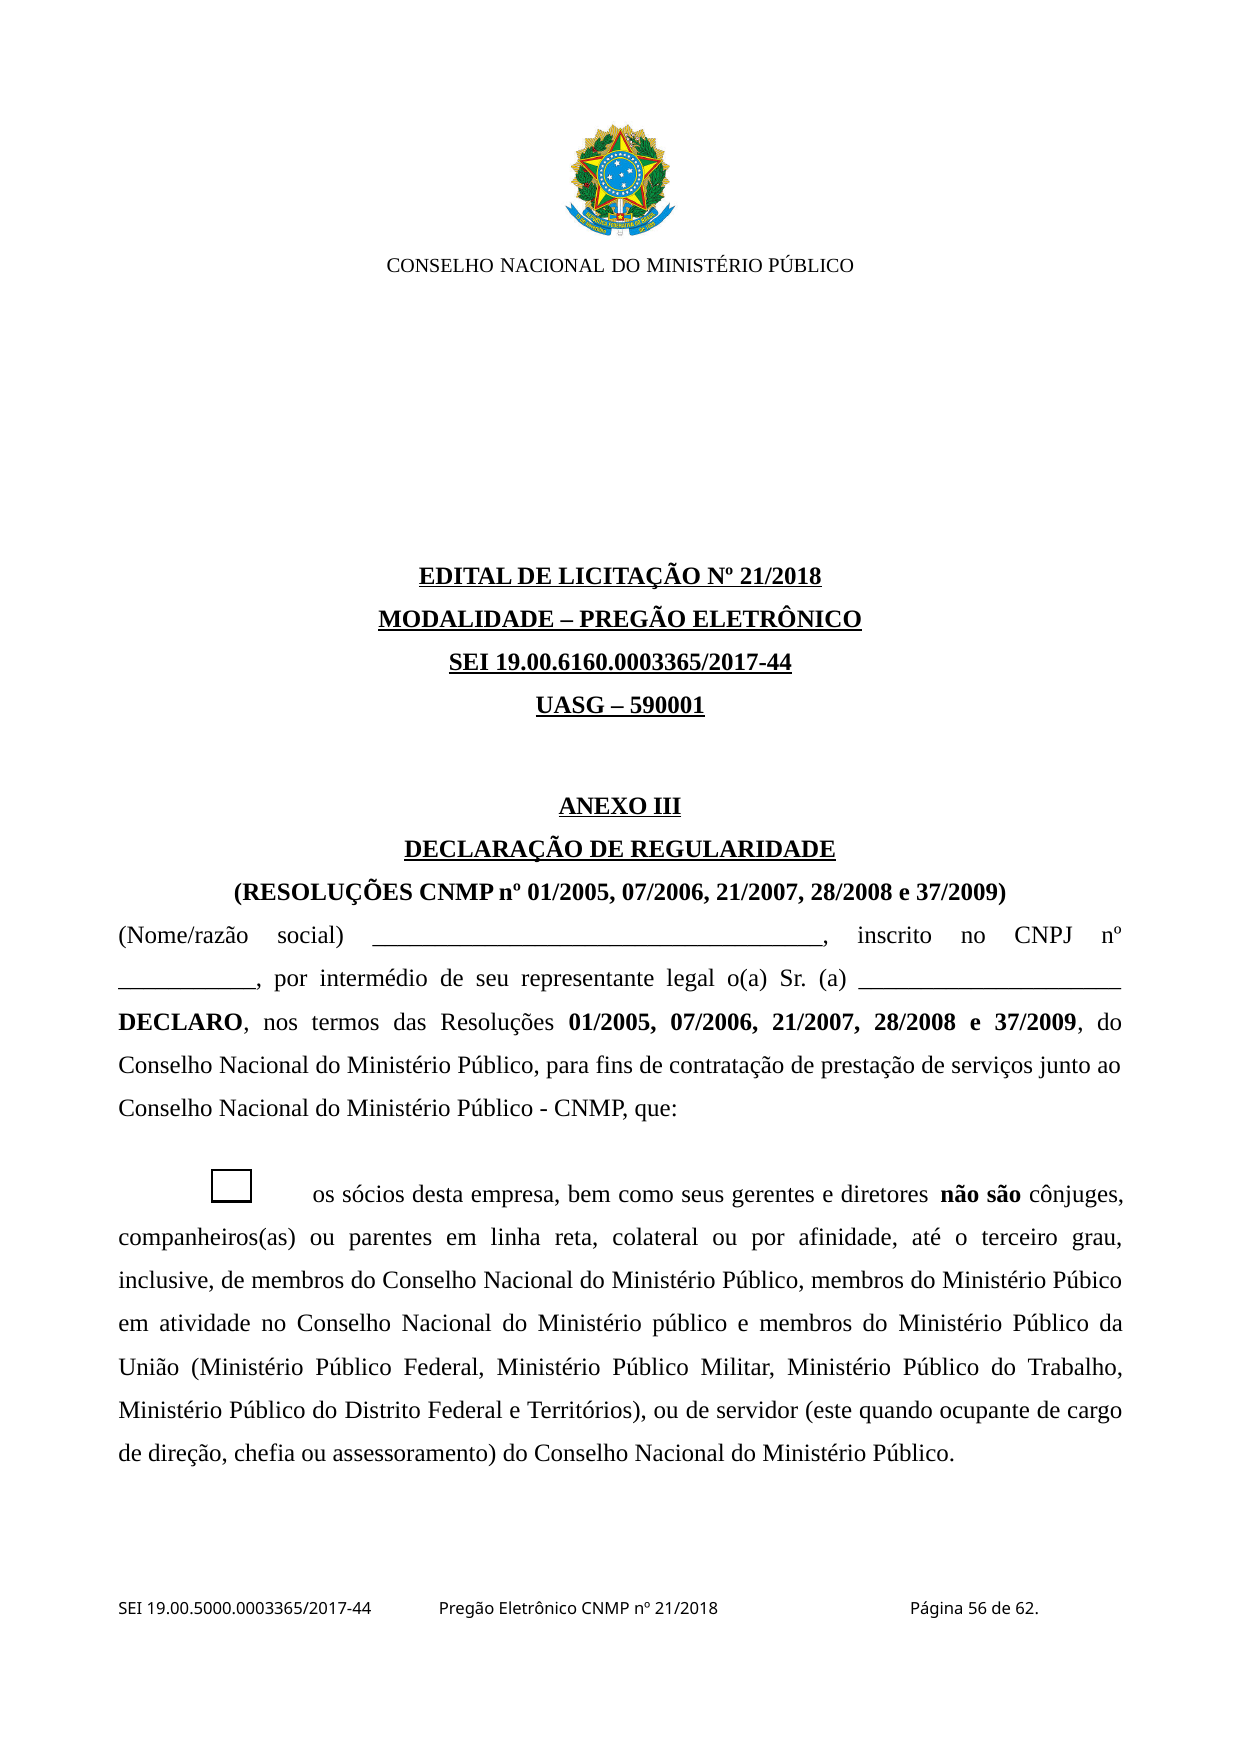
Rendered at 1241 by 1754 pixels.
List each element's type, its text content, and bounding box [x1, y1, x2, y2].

text (Nome/razão social) ____________________________________, inscrito no CNPJ nº ___________, por intermédio de seu representante legal o(a) Sr. (a) _____________________ DECLARO, nos termos das Resoluções 01/2005, 07/2006, 21/2007, 28/2008 e 37/2009, do Conselho Nacional do Ministério Público, para fins de contratação de prestação de serviços junto ao Conselho Nacional do Ministério Público - CNMP, que: [118, 920, 1122, 1122]
text EDITAL DE LICITAÇÃO Nº 21/2018 [118, 561, 1122, 590]
text UASG – 590001 [118, 690, 1122, 719]
text os sócios desta empresa, bem como seus gerentes e diretores não são cônjuges, companheiros(as) ou parentes em linha reta, colateral ou por afinidade, até o terceiro grau, inclusive, de membros do Conselho Nacional do Ministério Público, membros do Ministério Púbico em atividade no Conselho Nacional do Ministério público e membros do Ministério Público da União (Ministério Público Federal, Ministério Público Militar, Ministério Público do Trabalho, Ministério Público do Distrito Federal e Territórios), ou de servidor (este quando ocupante de cargo de direção, chefia ou assessoramento) do Conselho Nacional do Ministério Público. [118, 1179, 1124, 1467]
text (RESOLUÇÕES CNMP nº 01/2005, 07/2006, 21/2007, 28/2008 e 37/2009) [118, 877, 1122, 906]
text MODALIDADE – PREGÃO ELETRÔNICO [118, 604, 1122, 633]
text ANEXO III [118, 791, 1122, 820]
text DECLARAÇÃO DE REGULARIDADE [118, 834, 1122, 863]
text SEI 19.00.6160.0003365/2017-44 [118, 647, 1122, 676]
